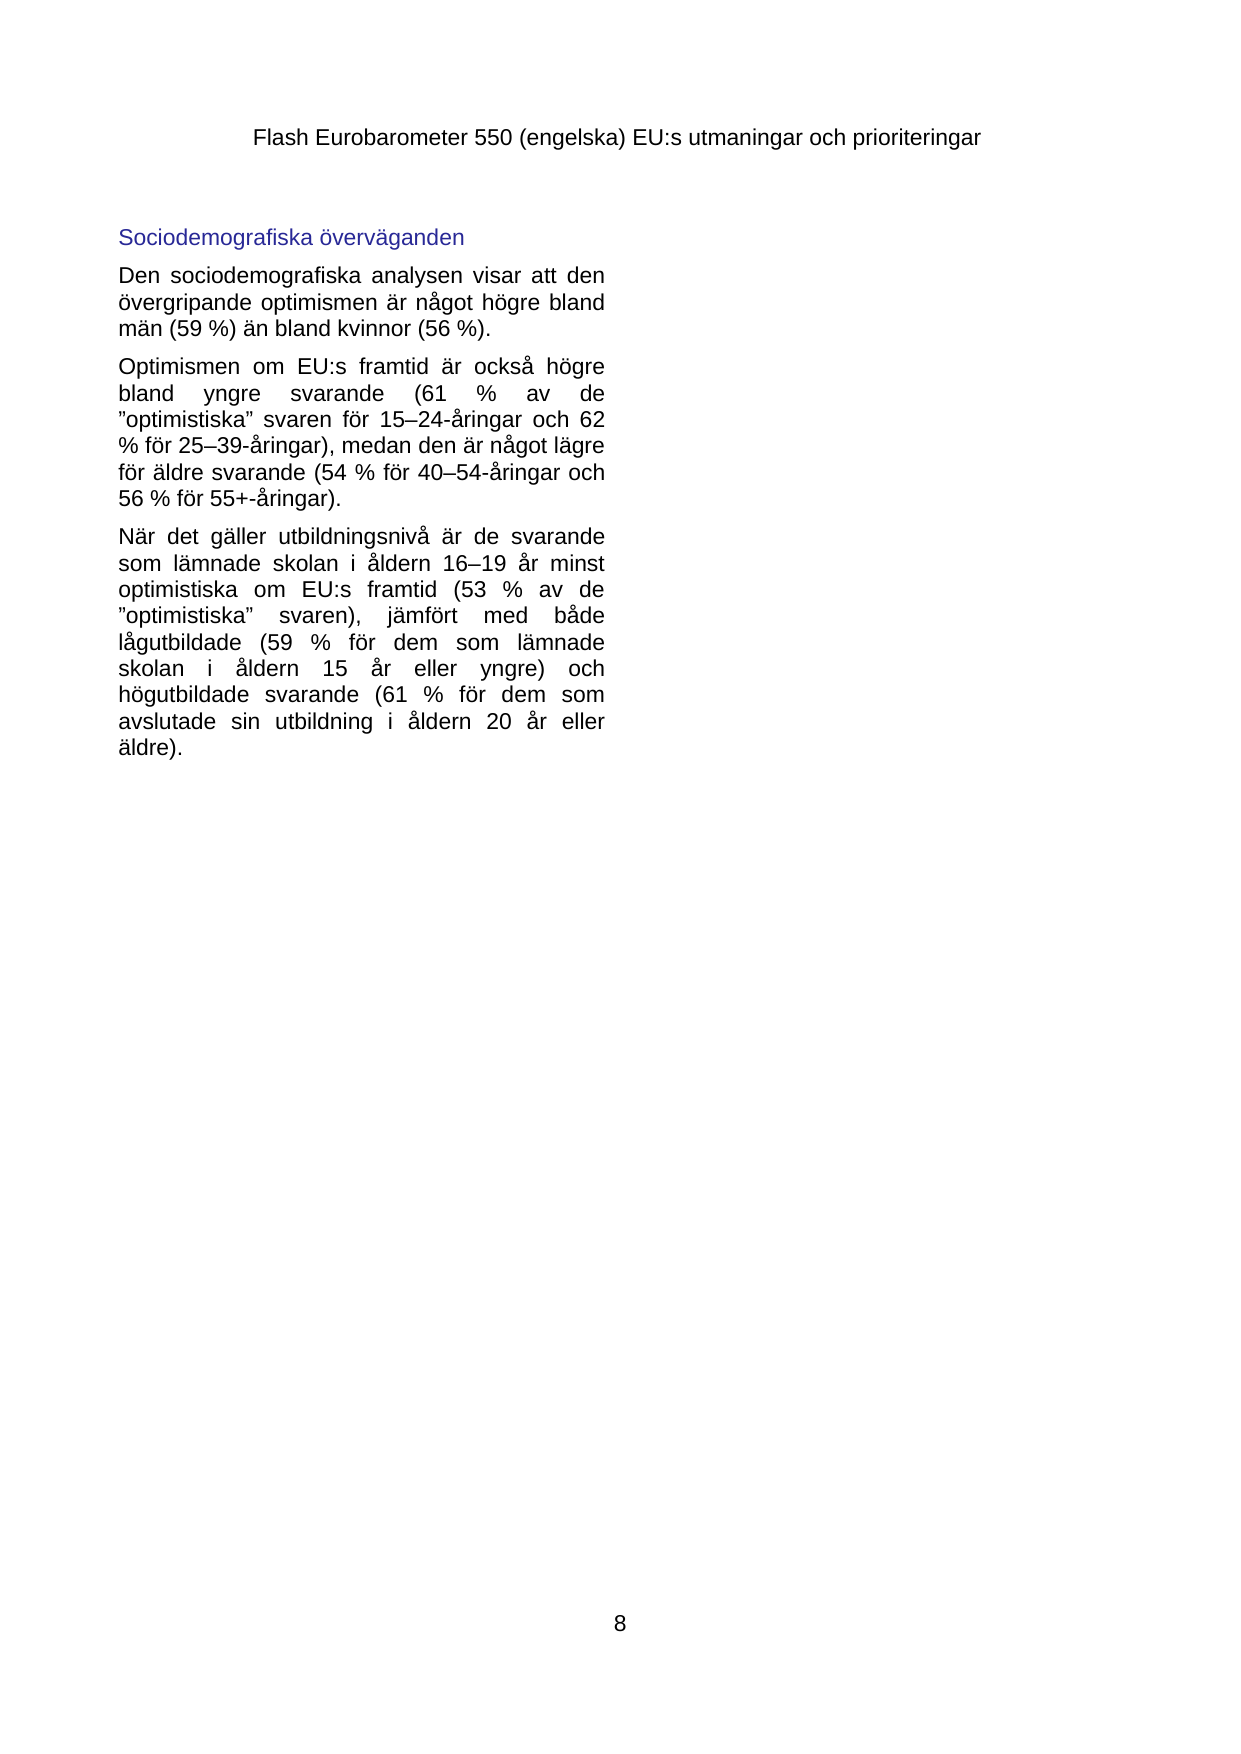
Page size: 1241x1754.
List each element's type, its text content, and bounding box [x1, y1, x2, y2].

text Den sociodemografiska analysen visar att den övergripande optimismen är något högre bland män (59 %) än bland kvinnor (56 %). [118, 262, 605, 341]
text När det gäller utbildningsnivå är de svarande som lämnade skolan i åldern 16–19 år minst optimistiska om EU:s framtid (53 % av de ”optimistiska” svaren), jämfört med både lågutbildade (59 % för dem som lämnade skolan i åldern 15 år eller yngre) och högutbildade svarande (61 % för dem som avslutade sin utbildning i åldern 20 år eller äldre). [118, 523, 605, 760]
text Optimismen om EU:s framtid är också högre bland yngre svarande (61 % av de ”optimistiska” svaren för 15–24-åringar och 62 % för 25–39-åringar), medan den är något lägre för äldre svarande (54 % för 40–54-åringar och 56 % för 55+-åringar). [118, 353, 605, 511]
text Sociodemografiska överväganden [118, 224, 605, 250]
